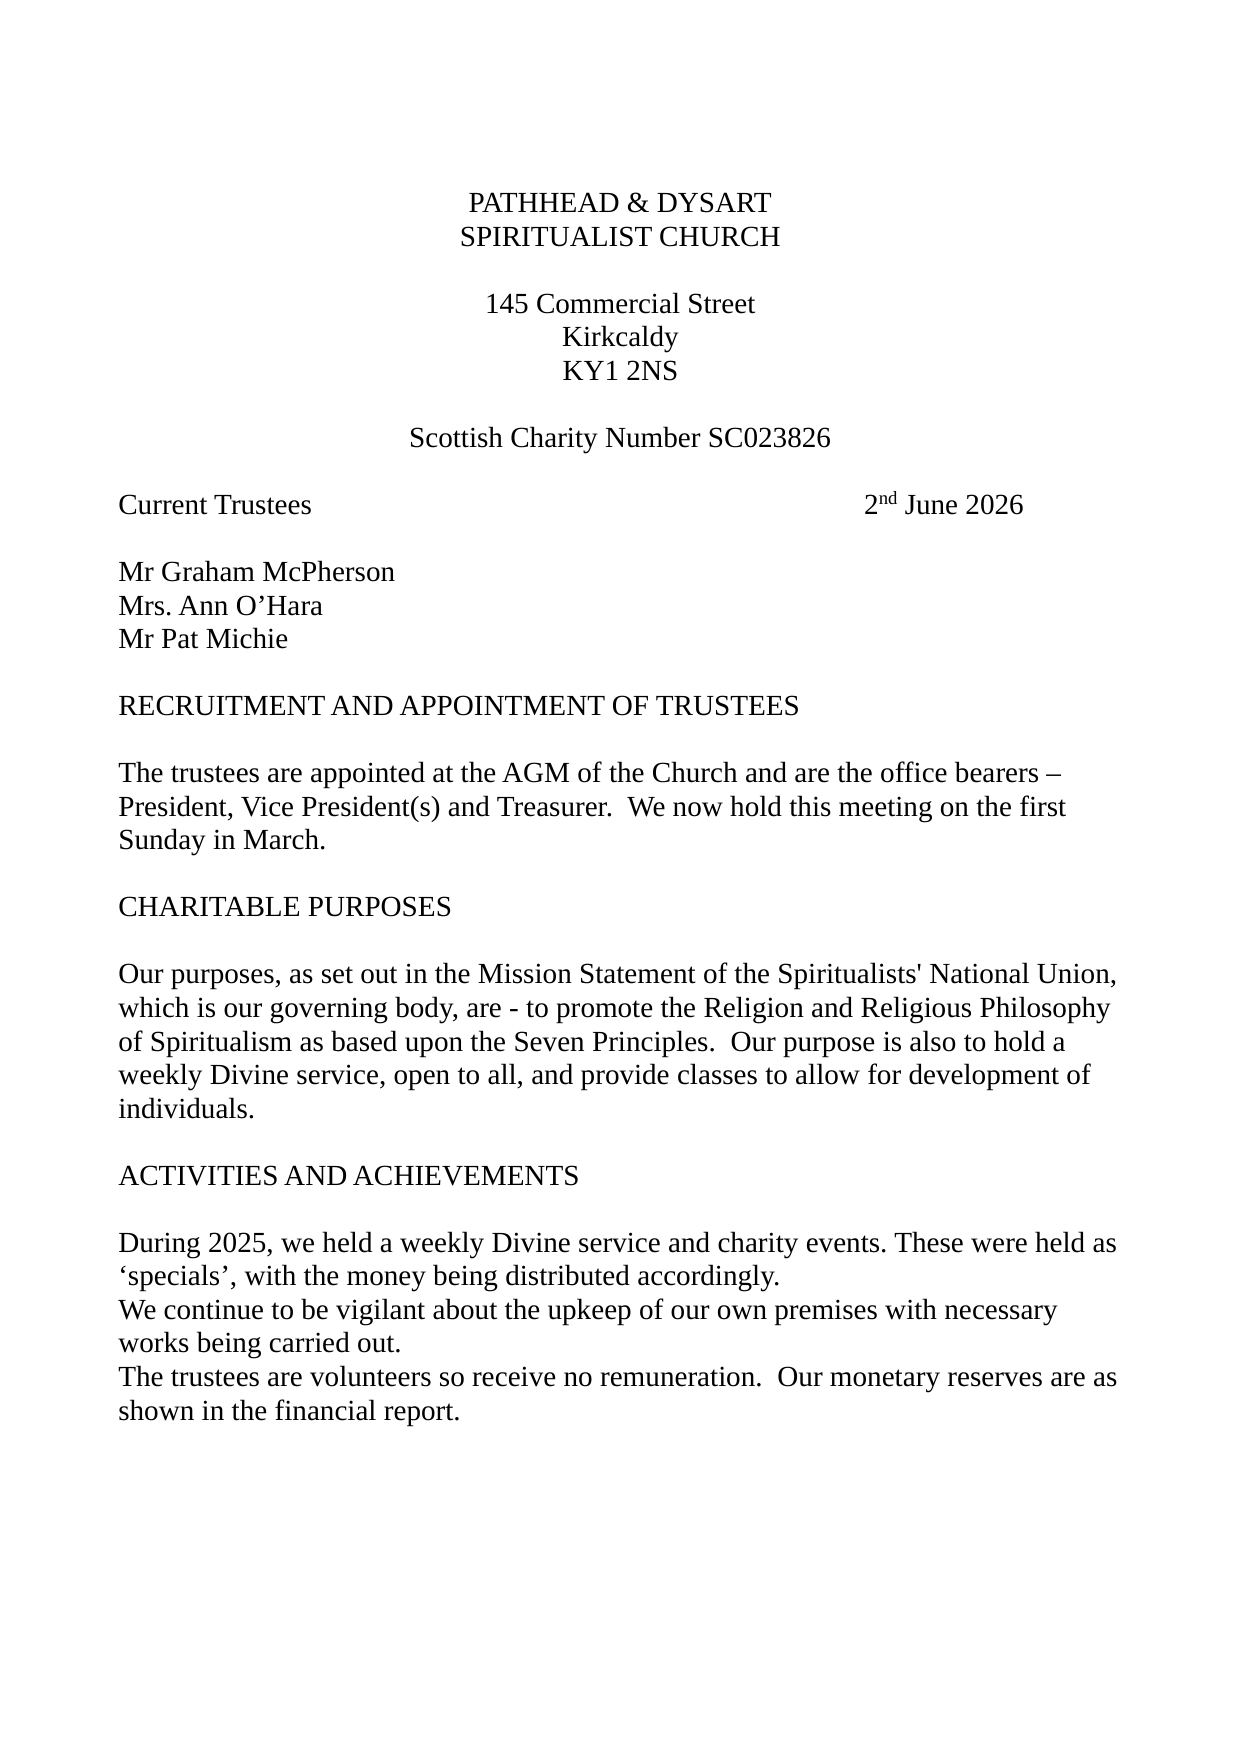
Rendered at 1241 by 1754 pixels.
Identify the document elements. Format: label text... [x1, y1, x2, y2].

text During 2025, we held a weekly Divine service and charity events. These were held as ‘specials’, with the money being distributed accordingly. [118, 1225, 1122, 1292]
text Current Trustees 2nd June 2026 [118, 487, 1122, 521]
text PATHHEAD & DYSART [118, 185, 1122, 219]
text Mrs. Ann O’Hara [118, 588, 1122, 621]
text Our purposes, as set out in the Mission Statement of the Spiritualists' National Union, which is our governing body, are - to promote the Religion and Religious Philosophy of Spiritualism as based upon the Seven Principles. Our purpose is also to hold a weekly Divine service, open to all, and provide classes to allow for development of individuals. [118, 957, 1122, 1124]
text RECRUITMENT AND APPOINTMENT OF TRUSTEES [118, 688, 1122, 722]
text We continue to be vigilant about the upkeep of our own premises with necessary works being carried out. [118, 1292, 1122, 1359]
text Mr Pat Michie [118, 621, 1122, 655]
text CHARITABLE PURPOSES [118, 889, 1122, 923]
text Mr Graham McPherson [118, 554, 1122, 588]
text Scottish Charity Number SC023826 [118, 420, 1122, 453]
text ACTIVITIES AND ACHIEVEMENTS [118, 1158, 1122, 1191]
text 145 Commercial Street [118, 286, 1122, 319]
text SPIRITUALIST CHURCH [118, 219, 1122, 252]
text The trustees are appointed at the AGM of the Church and are the office bearers – President, Vice President(s) and Treasurer. We now hold this meeting on the first Sunday in March. [118, 755, 1122, 856]
text The trustees are volunteers so receive no remuneration. Our monetary reserves are as shown in the financial report. [118, 1359, 1122, 1426]
text Kirkcaldy [118, 319, 1122, 353]
text KY1 2NS [118, 353, 1122, 386]
